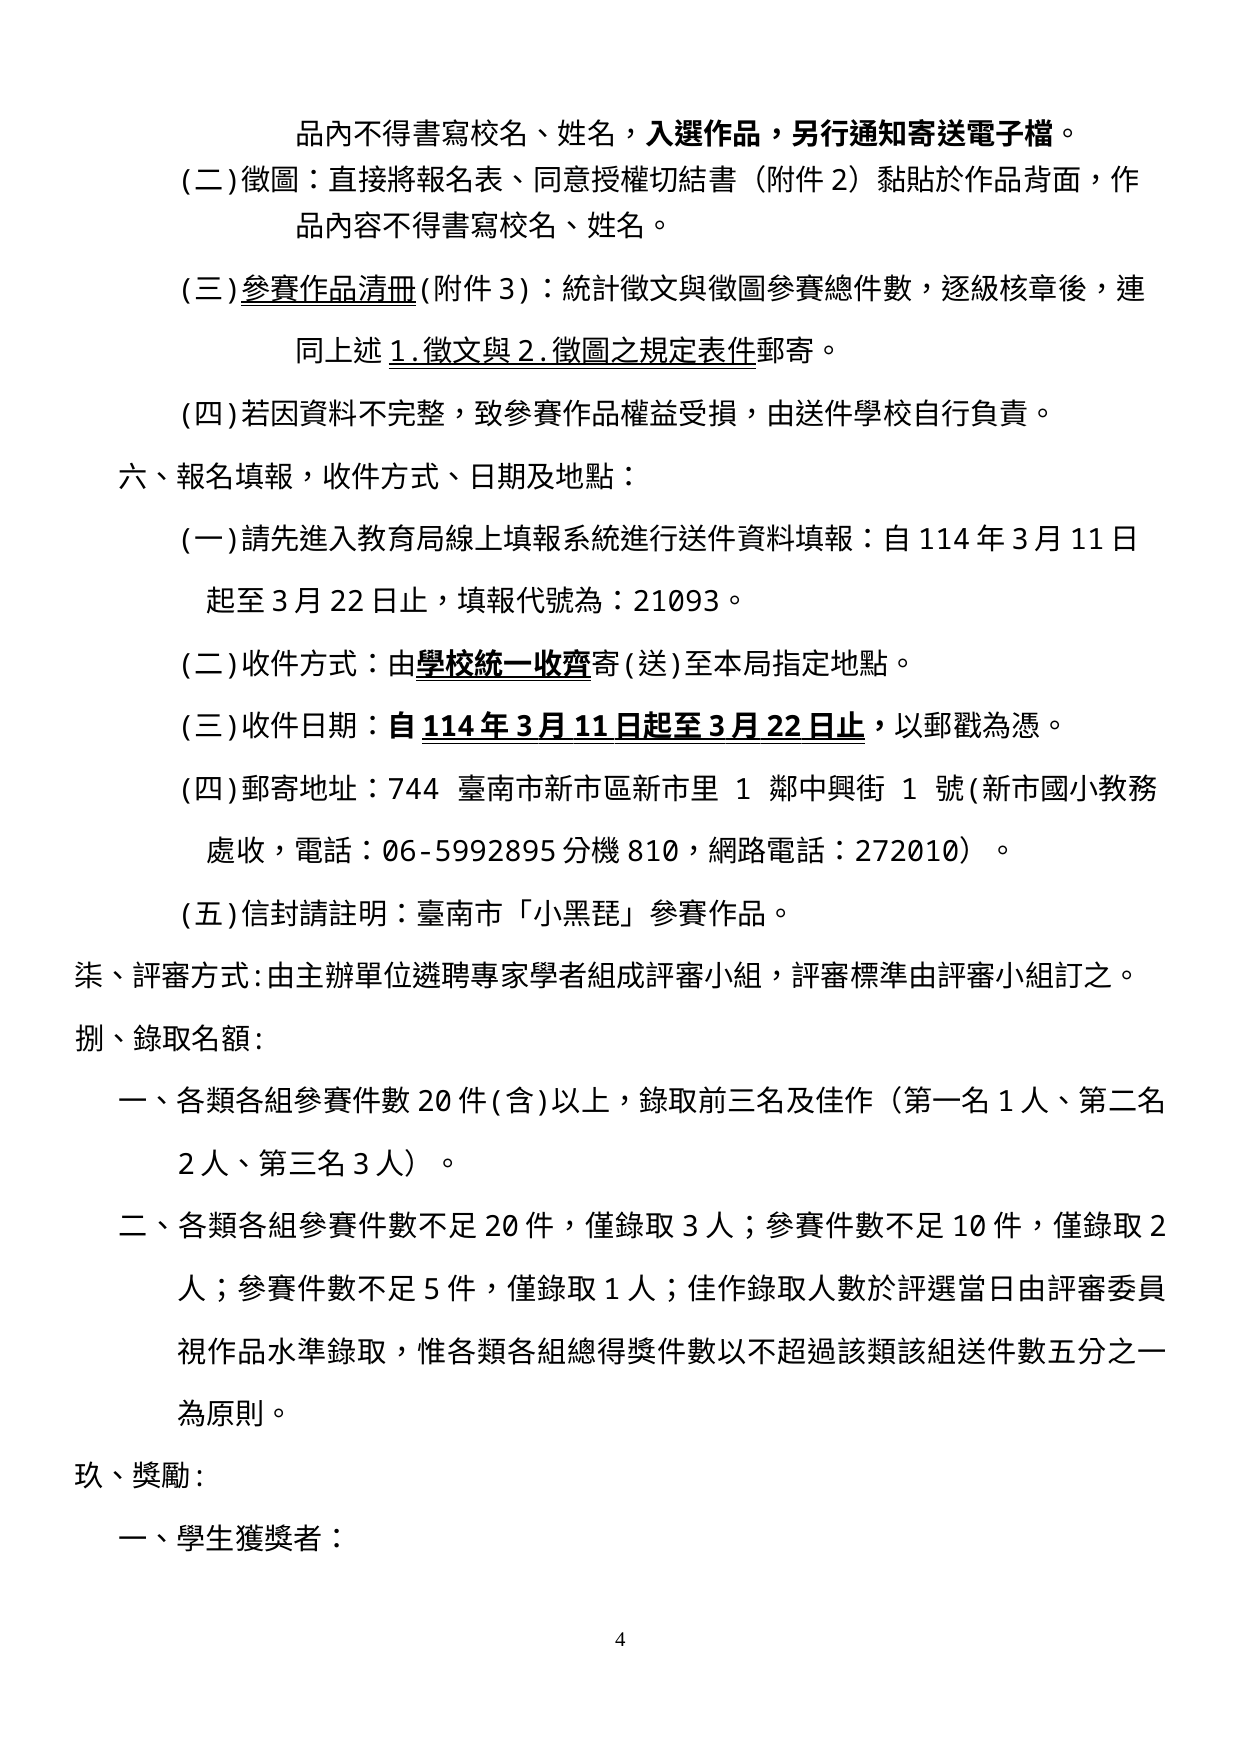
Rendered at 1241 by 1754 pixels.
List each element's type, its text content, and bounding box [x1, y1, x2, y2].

text 捌、錄取名額: [75, 995, 1167, 1058]
text (二)徵圖：直接將報名表、同意授權切結書（附件2）黏貼於作品背面，作品內容不得書寫校名、姓名。 [177, 153, 1167, 245]
text (三)收件日期：自114年3月11日起至3月22日止，以郵戳為憑。 [177, 683, 1167, 745]
text (三)參賽作品清冊(附件3)：統計徵文與徵圖參賽總件數，逐級核章後，連同上述1.徵文與2.徵圖之規定表件郵寄。 [177, 245, 1167, 370]
text 柒、評審方式:由主辦單位遴聘專家學者組成評審小組，評審標準由評審小組訂之。 [74, 933, 1167, 995]
text (四)若因資料不完整，致參賽作品權益受損，由送件學校自行負責。 [177, 370, 1167, 433]
text 玖、獎勵: [74, 1433, 1167, 1495]
text (一)請先進入教育局線上填報系統進行送件資料填報：自114年3月11日起至3月22日止，填報代號為：21093。 [177, 495, 1167, 620]
text (五)信封請註明：臺南市「小黑琵」參賽作品。 [177, 870, 1167, 933]
text 一、學生獲獎者： [118, 1495, 1167, 1558]
text (四)郵寄地址：744 臺南市新市區新市里 1 鄰中興街 1 號(新市國小教務處收，電話：06-5992895分機810，網路電話：272010）。 [177, 745, 1167, 870]
text 品內不得書寫校名、姓名，入選作品，另行通知寄送電子檔。 [177, 108, 1167, 153]
text 二、各類各組參賽件數不足20件，僅錄取3人；參賽件數不足10件，僅錄取2人；參賽件數不足5件，僅錄取1人；佳作錄取人數於評選當日由評審委員視作品水準錄取，惟各類各組總得獎件數以不超過該類該組送件數五分之一為原則。 [118, 1183, 1167, 1433]
text 一、各類各組參賽件數20件(含)以上，錄取前三名及佳作（第一名1人、第二名2人、第三名3人）。 [118, 1058, 1167, 1183]
text (二)收件方式：由學校統一收齊寄(送)至本局指定地點。 [177, 620, 1167, 683]
text 六、報名填報，收件方式、日期及地點： [118, 433, 1167, 495]
